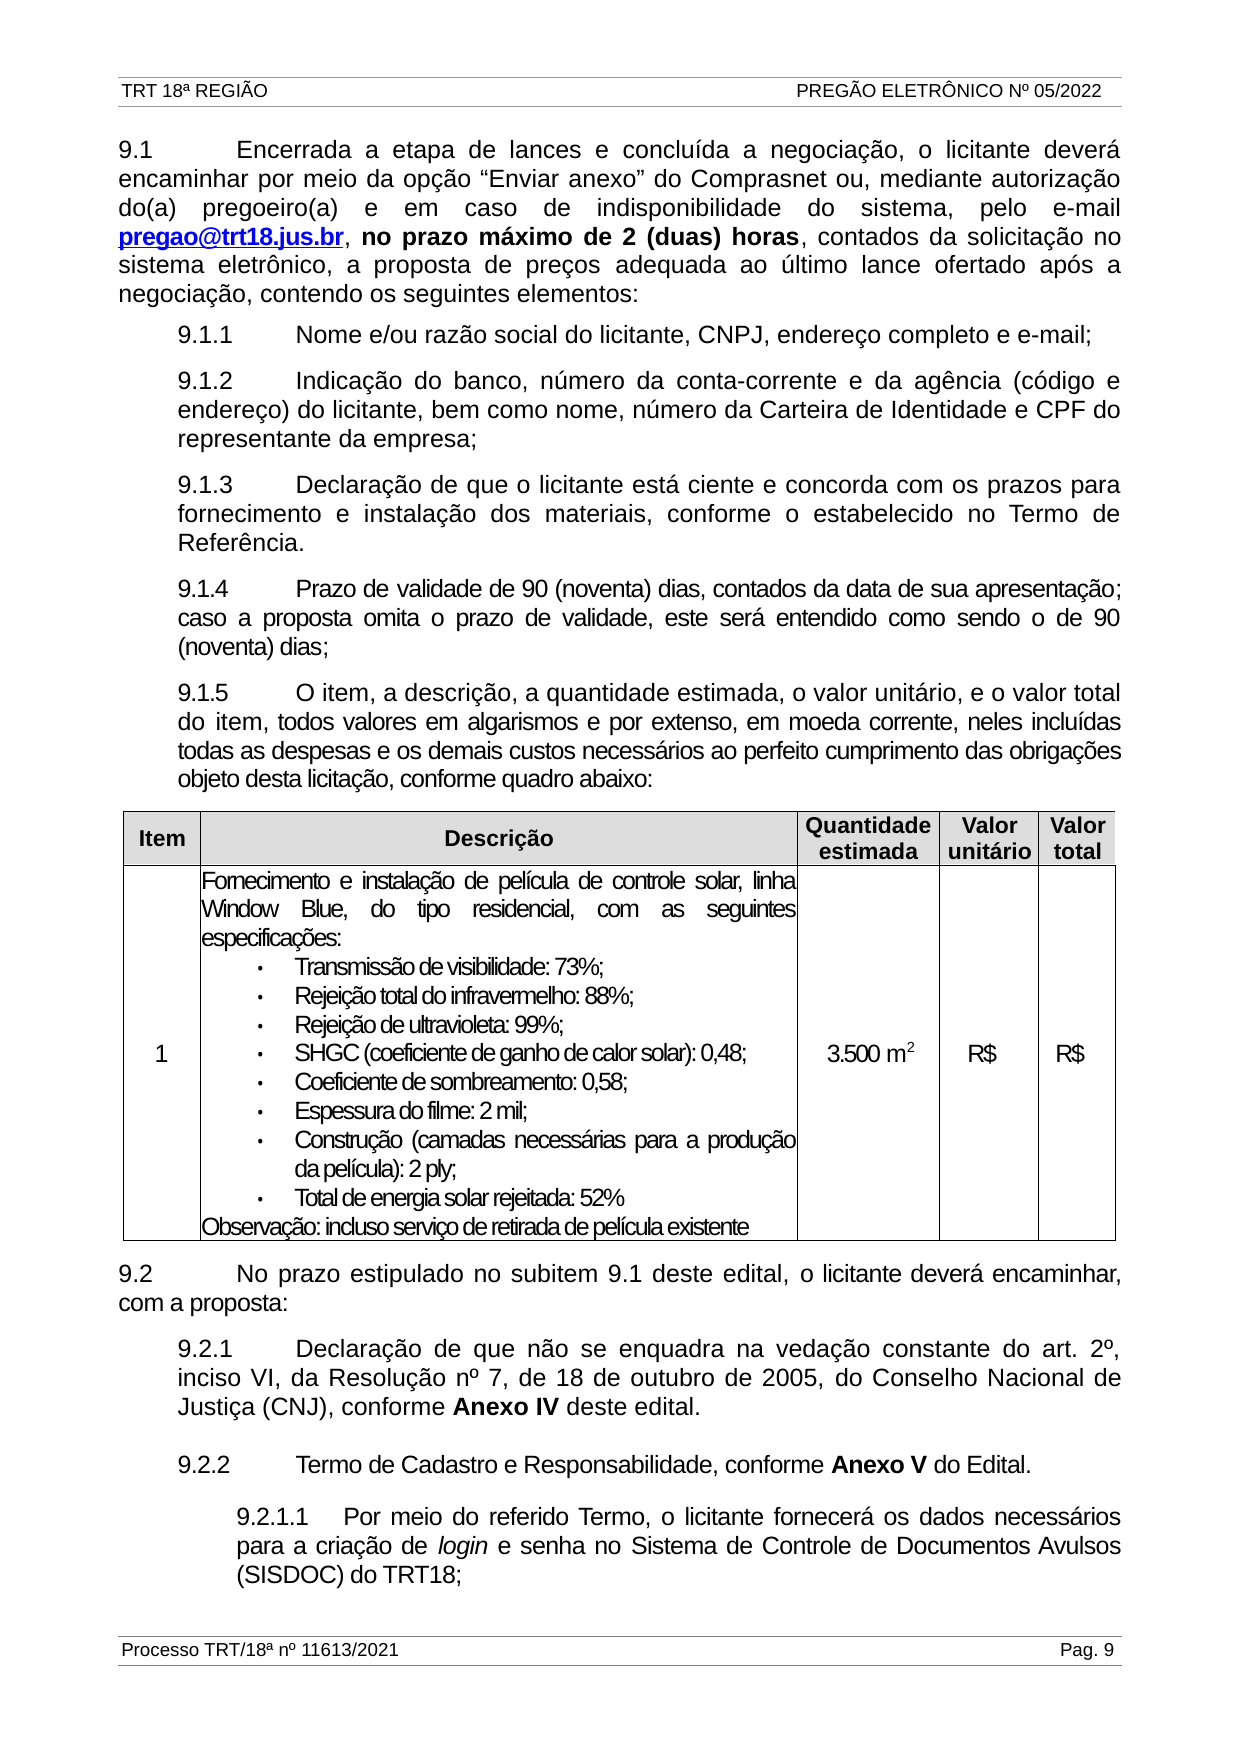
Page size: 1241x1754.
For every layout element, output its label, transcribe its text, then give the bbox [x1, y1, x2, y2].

table_cell 3.500 m2 [798, 866, 939, 1240]
table_cell R$ [1039, 866, 1115, 1240]
table_header Item [124, 812, 200, 864]
list 9.1.4 Prazo de validade de 90 (noventa) dias, contados da data de sua apresentação; caso a proposta omita o prazo de validade, este será entendido como sendo o de 90 (noventa) dias; [177, 574, 1122, 660]
table_cell 1 [124, 866, 200, 1240]
text 9.2 No prazo estipulado no subitem 9.1 deste edital, o licitante deverá encaminhar, com a proposta: [118, 1259, 1122, 1316]
table_header Descrição [201, 812, 797, 864]
text 9.1.1 Nome e/ou razão social do licitante, CNPJ, endereço completo e e-mail; [177, 320, 1122, 348]
text 9.1.2 Indicação do banco, número da conta-corrente e da agência (código e endereço) do licitante, bem como nome, número da Carteira de Identidade e CPF do representante da empresa; [177, 366, 1122, 452]
text 9.2.2 Termo de Cadastro e Responsabilidade, conforme Anexo V do Edital. [177, 1450, 1122, 1479]
table_header Valor total [1039, 812, 1115, 864]
text 9.2.1.1 Por meio do referido Termo, o licitante fornecerá os dados necessários para a criação de login e senha no Sistema de Controle de Documentos Avulsos (SISDOC) do TRT18; [236, 1502, 1122, 1588]
list 9.1.5 O item, a descrição, a quantidade estimada, o valor unitário, e o valor total do item, todos valores em algarismos e por extenso, em moeda corrente, neles incluídas todas as despesas e os demais custos necessários ao perfeito cumprimento das obrigações objeto desta licitação, conforme quadro abaixo: [177, 678, 1122, 793]
text 9.2.1 Declaração de que não se enquadra na vedação constante do art. 2º, inciso VI, da Resolução nº 7, de 18 de outubro de 2005, do Conselho Nacional de Justiça (CNJ), conforme Anexo IV deste edital. [177, 1334, 1122, 1420]
table_cell R$ [940, 866, 1038, 1240]
table_cell Fornecimento e instalação de película de controle solar, linha Window Blue, do tipo residencial, com as seguintes especificações: Transmissão de visibilidade: 73%; Rejeição total do infravermelho: 88%; Rejeição de ultravioleta: 99%; SHGC (coeficiente de ganho de calor solar): 0,48; Coeficiente de sombreamento: 0,58; Espessura do filme: 2 mil; Construção (camadas necessárias para a produção da película): 2 ply; Total de energia solar rejeitada: 52% Observação: incluso serviço de retirada de película existente [201, 866, 797, 1240]
table_header Quantidade estimada [798, 812, 939, 864]
table_header Valor unitário [940, 812, 1038, 864]
list 9.1.3 Declaração de que o licitante está ciente e concorda com os prazos para fornecimento e instalação dos materiais, conforme o estabelecido no Termo de Referência. [177, 470, 1122, 556]
text 9.1 Encerrada a etapa de lances e concluída a negociação, o licitante deverá encaminhar por meio da opção “Enviar anexo” do Comprasnet ou, mediante autorização do(a) pregoeiro(a) e em caso de indisponibilidade do sistema, pelo e-mail pregao@trt18.jus.br, no prazo máximo de 2 (duas) horas, contados da solicitação no sistema eletrônico, a proposta de preços adequada ao último lance ofertado após a negociação, contendo os seguintes elementos: [118, 136, 1122, 308]
